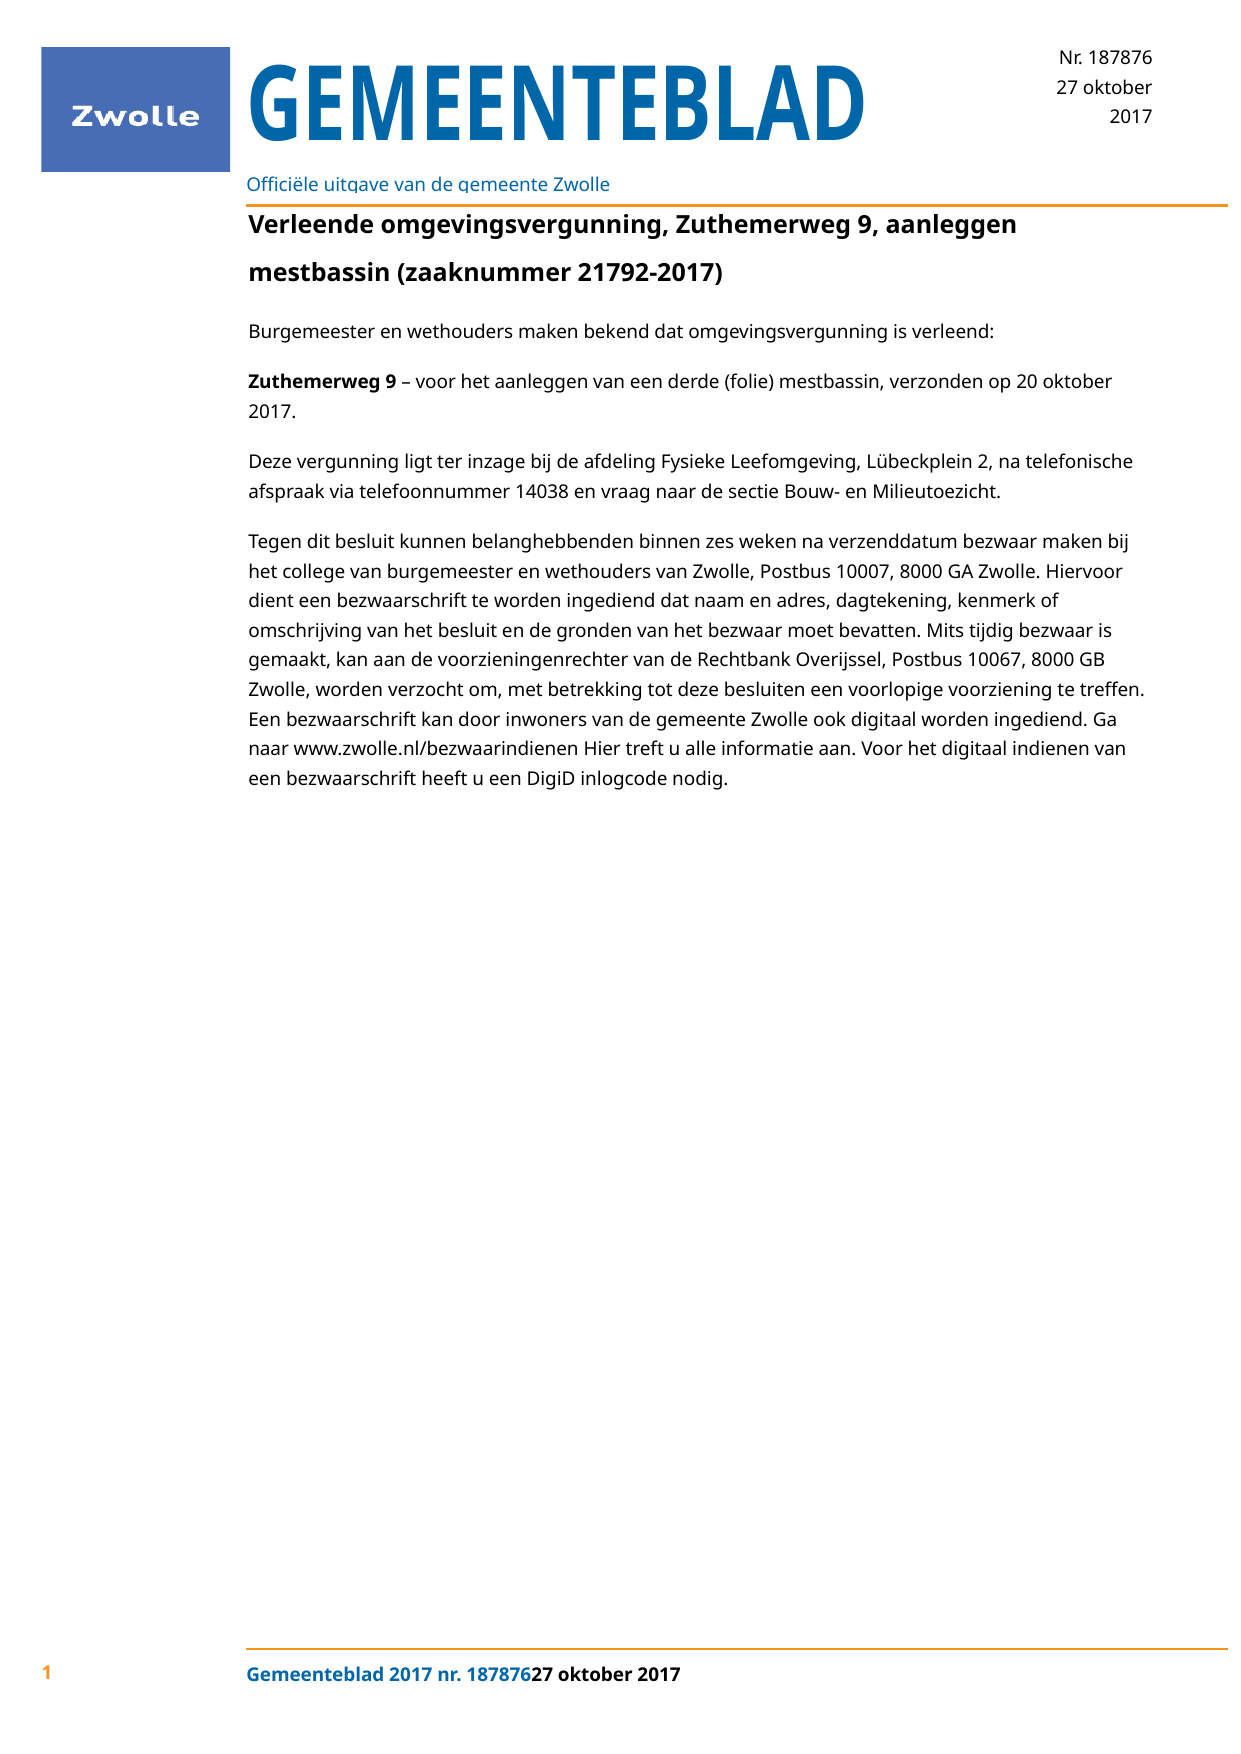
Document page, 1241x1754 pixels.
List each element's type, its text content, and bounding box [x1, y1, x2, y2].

text Tegen dit besluit kunnen belanghebbenden binnen zes weken na verzenddatum bezwaar maken bij het college van burgemeester en wethouders van Zwolle, Postbus 10007, 8000 GA Zwolle. Hiervoor dient een bezwaarschrift te worden ingediend dat naam en adres, dagtekening, kenmerk of omschrijving van het besluit en de gronden van het bezwaar moet bevatten. Mits tijdig bezwaar is gemaakt, kan aan de voorzieningenrechter van de Rechtbank Overijssel, Postbus 10067, 8000 GB Zwolle, worden verzocht om, met betrekking tot deze besluiten een voorlopige voorziening te treffen. Een bezwaarschrift kan door inwoners van de gemeente Zwolle ook digitaal worden ingediend. Ga naar www.zwolle.nl/bezwaarindienen Hier treft u alle informatie aan. Voor het digitaal indienen van een bezwaarschrift heeft u een DigiD inlogcode nodig. [248, 528, 1152, 791]
text Burgemeester en wethouders maken bekend dat omgevingsvergunning is verleend: [248, 318, 1152, 344]
picture [41, 47, 231, 172]
text Zuthemerweg 9 – voor het aanleggen van een derde (folie) mestbassin, verzonden op 20 oktober 2017. [248, 368, 1152, 424]
text Deze vergunning ligt ter inzage bij de afdeling Fysieke Leefomgeving, Lübeckplein 2, na telefonische afspraak via telefoonnummer 14038 en vraag naar de sectie Bouw- en Milieutoezicht. [248, 448, 1152, 504]
text Verleende omgevingsvergunning, Zuthemerweg 9, aanleggen mestbassin (zaaknummer 21792-2017) [248, 207, 1152, 288]
